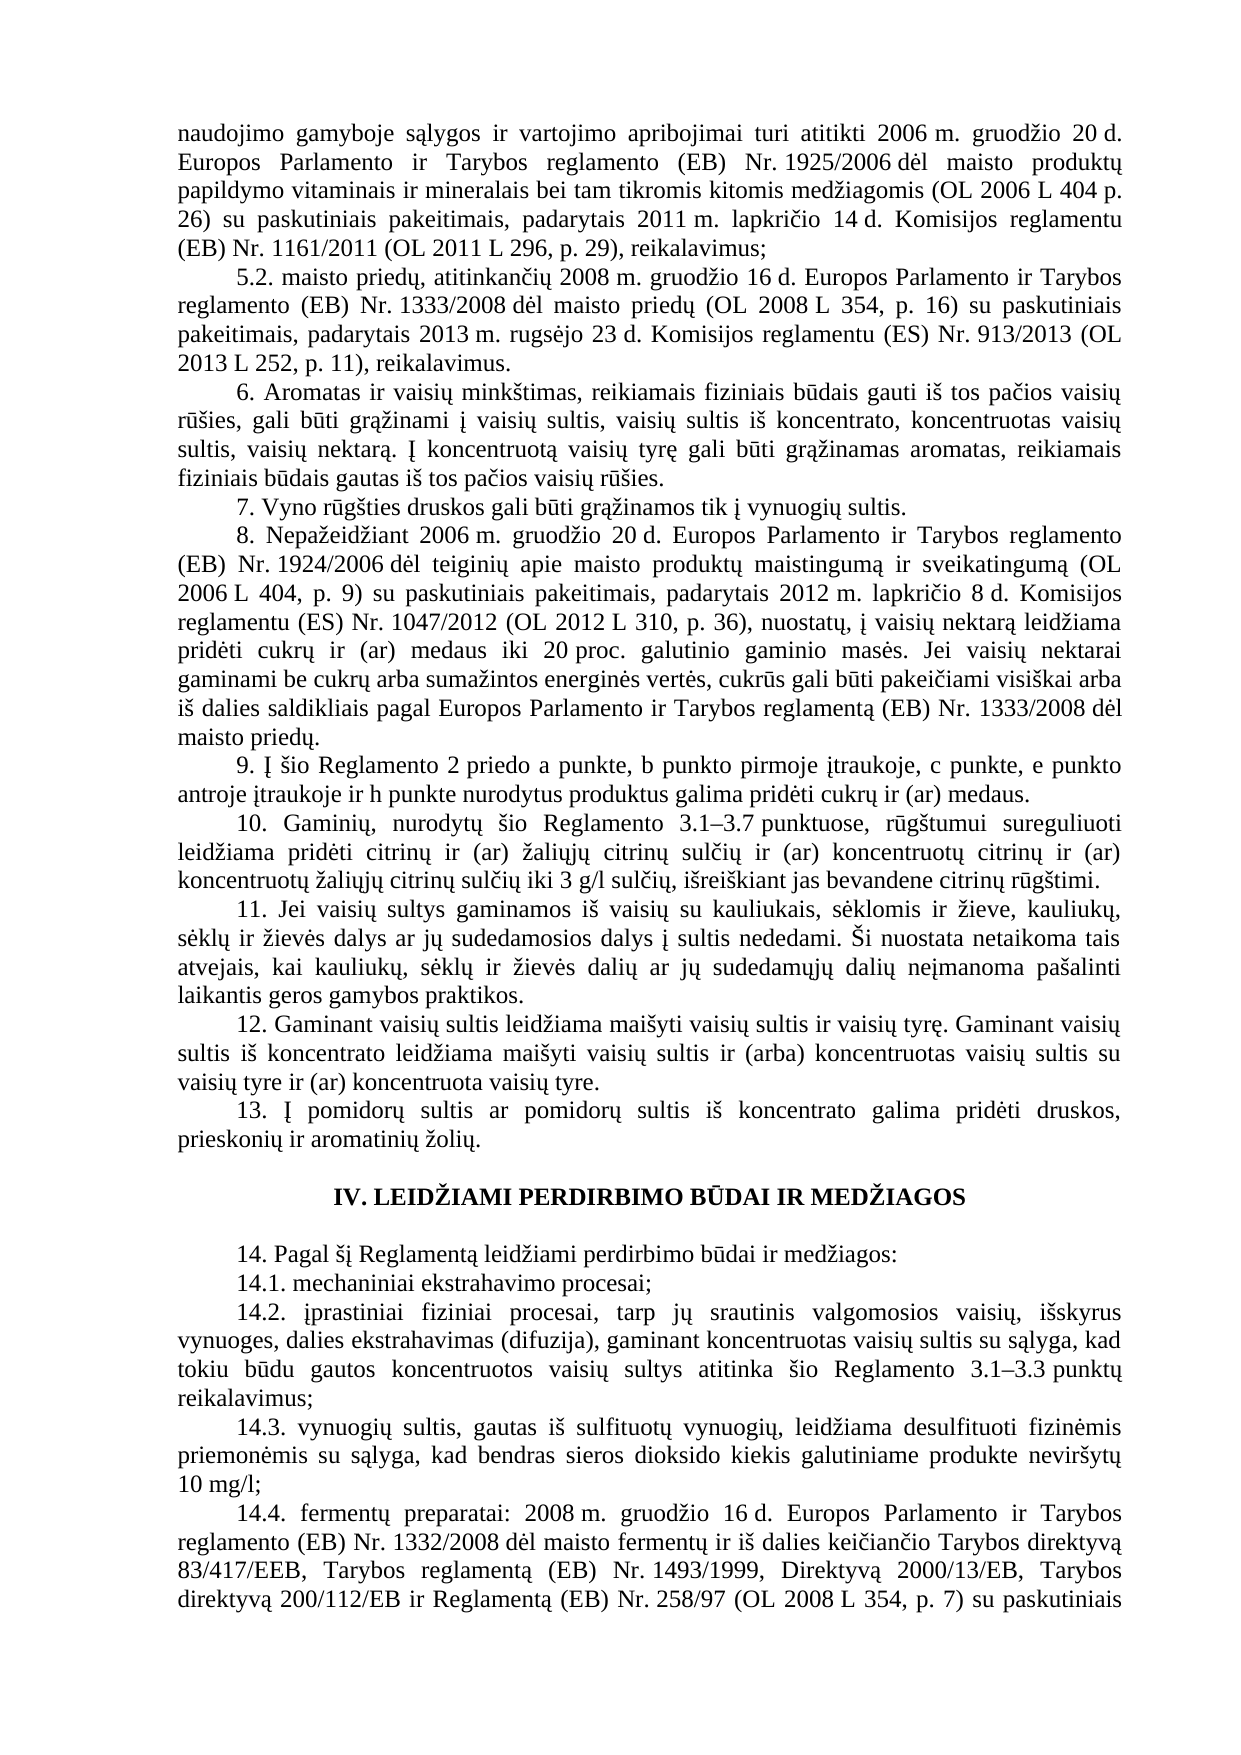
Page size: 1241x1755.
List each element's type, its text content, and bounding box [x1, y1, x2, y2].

text 12. Gaminant vaisių sultis leidžiama maišyti vaisių sultis ir vaisių tyrę. Gaminant vaisių sultis iš koncentrato leidžiama maišyti vaisių sultis ir (arba) koncentruotas vaisių sultis su vaisių tyre ir (ar) koncentruota vaisių tyre. [177, 1009, 1122, 1096]
text 5.2. maisto priedų, atitinkančių 2008 m. gruodžio 16 d. Europos Parlamento ir Tarybos reglamento (EB) Nr. 1333/2008 dėl maisto priedų (OL 2008 L 354, p. 16) su paskutiniais pakeitimais, padarytais 2013 m. rugsėjo 23 d. Komisijos reglamentu (ES) Nr. 913/2013 (OL 2013 L 252, p. 11), reikalavimus. [177, 262, 1122, 377]
text IV. LEIDŽIAMI PERDIRBIMO BŪDAI IR MEDŽIAGOS [177, 1182, 1122, 1211]
text 14.1. mechaniniai ekstrahavimo procesai; [177, 1268, 1122, 1297]
text 14.2. įprastiniai fiziniai procesai, tarp jų srautinis valgomosios vaisių, išskyrus vynuoges, dalies ekstrahavimas (difuzija), gaminant koncentruotas vaisių sultis su sąlyga, kad tokiu būdu gautos koncentruotos vaisių sultys atitinka šio Reglamento 3.1–3.3 punktų reikalavimus; [177, 1297, 1122, 1412]
text 11. Jei vaisių sultys gaminamos iš vaisių su kauliukais, sėklomis ir žieve, kauliukų, sėklų ir žievės dalys ar jų sudedamosios dalys į sultis nededami. Ši nuostata netaikoma tais atvejais, kai kauliukų, sėklų ir žievės dalių ar jų sudedamųjų dalių neįmanoma pašalinti laikantis geros gamybos praktikos. [177, 894, 1122, 1009]
text 10. Gaminių, nurodytų šio Reglamento 3.1–3.7 punktuose, rūgštumui sureguliuoti leidžiama pridėti citrinų ir (ar) žaliųjų citrinų sulčių ir (ar) koncentruotų citrinų ir (ar) koncentruotų žaliųjų citrinų sulčių iki 3 g/l sulčių, išreiškiant jas bevandene citrinų rūgštimi. [177, 808, 1122, 894]
text 7. Vyno rūgšties druskos gali būti grąžinamos tik į vynuogių sultis. [177, 492, 1122, 521]
text naudojimo gamyboje sąlygos ir vartojimo apribojimai turi atitikti 2006 m. gruodžio 20 d. Europos Parlamento ir Tarybos reglamento (EB) Nr. 1925/2006 dėl maisto produktų papildymo vitaminais ir mineralais bei tam tikromis kitomis medžiagomis (OL 2006 L 404 p. 26) su paskutiniais pakeitimais, padarytais 2011 m. lapkričio 14 d. Komisijos reglamentu (EB) Nr. 1161/2011 (OL 2011 L 296, p. 29), reikalavimus; [177, 118, 1122, 262]
text 14.4. fermentų preparatai: 2008 m. gruodžio 16 d. Europos Parlamento ir Tarybos reglamento (EB) Nr. 1332/2008 dėl maisto fermentų ir iš dalies keičiančio Tarybos direktyvą 83/417/EEB, Tarybos reglamentą (EB) Nr. 1493/1999, Direktyvą 2000/13/EB, Tarybos direktyvą 200/112/EB ir Reglamentą (EB) Nr. 258/97 (OL 2008 L 354, p. 7) su paskutiniais [177, 1498, 1122, 1613]
text 8. Nepažeidžiant 2006 m. gruodžio 20 d. Europos Parlamento ir Tarybos reglamento (EB) Nr. 1924/2006 dėl teiginių apie maisto produktų maistingumą ir sveikatingumą (OL 2006 L 404, p. 9) su paskutiniais pakeitimais, padarytais 2012 m. lapkričio 8 d. Komisijos reglamentu (ES) Nr. 1047/2012 (OL 2012 L 310, p. 36), nuostatų, į vaisių nektarą leidžiama pridėti cukrų ir (ar) medaus iki 20 proc. galutinio gaminio masės. Jei vaisių nektarai gaminami be cukrų arba sumažintos energinės vertės, cukrūs gali būti pakeičiami visiškai arba iš dalies saldikliais pagal Europos Parlamento ir Tarybos reglamentą (EB) Nr. 1333/2008 dėl maisto priedų. [177, 521, 1122, 751]
text 14. Pagal šį Reglamentą leidžiami perdirbimo būdai ir medžiagos: [177, 1239, 1122, 1268]
text 9. Į šio Reglamento 2 priedo a punkte, b punkto pirmoje įtraukoje, c punkte, e punkto antroje įtraukoje ir h punkte nurodytus produktus galima pridėti cukrų ir (ar) medaus. [177, 751, 1122, 808]
text 6. Aromatas ir vaisių minkštimas, reikiamais fiziniais būdais gauti iš tos pačios vaisių rūšies, gali būti grąžinami į vaisių sultis, vaisių sultis iš koncentrato, koncentruotas vaisių sultis, vaisių nektarą. Į koncentruotą vaisių tyrę gali būti grąžinamas aromatas, reikiamais fiziniais būdais gautas iš tos pačios vaisių rūšies. [177, 377, 1122, 492]
text 14.3. vynuogių sultis, gautas iš sulfituotų vynuogių, leidžiama desulfituoti fizinėmis priemonėmis su sąlyga, kad bendras sieros dioksido kiekis galutiniame produkte neviršytų 10 mg/l; [177, 1412, 1122, 1498]
text 13. Į pomidorų sultis ar pomidorų sultis iš koncentrato galima pridėti druskos, prieskonių ir aromatinių žolių. [177, 1096, 1122, 1153]
